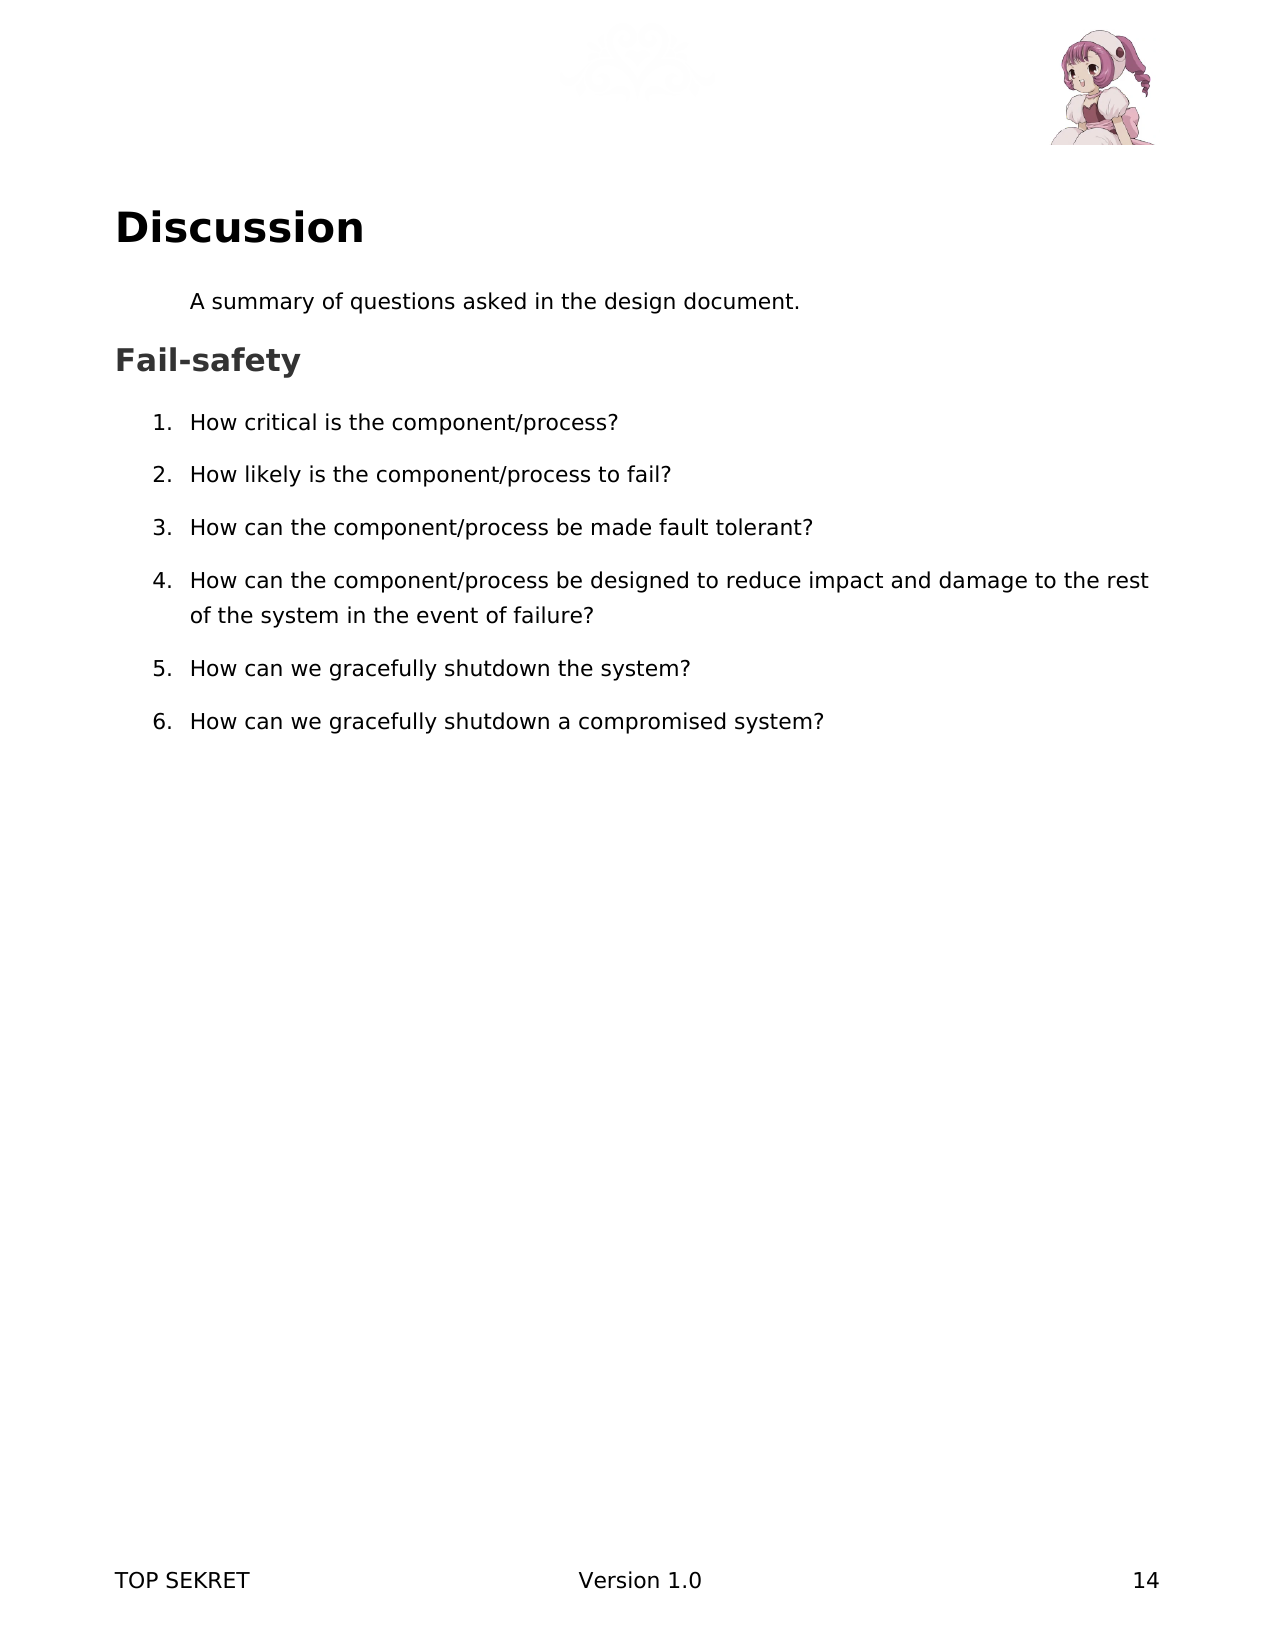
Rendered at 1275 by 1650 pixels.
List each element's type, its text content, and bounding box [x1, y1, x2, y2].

subtitle Discussion [114, 204, 1160, 253]
list How critical is the component/process? [152, 410, 1160, 435]
picture [1039, 29, 1160, 145]
picture [559, 23, 716, 102]
list How likely is the component/process to fail? [152, 463, 1160, 488]
list How can we gracefully shutdown the system? [152, 657, 1160, 682]
list How can the component/process be made fault tolerant? [152, 516, 1160, 541]
list How can we gracefully shutdown a compromised system? [152, 709, 1160, 735]
subtitle Fail-safety [114, 342, 1160, 378]
text A summary of questions asked in the design document. [114, 289, 1160, 314]
list How can the component/process be designed to reduce impact and damage to the rest of the system in the event of failure? [152, 568, 1160, 629]
